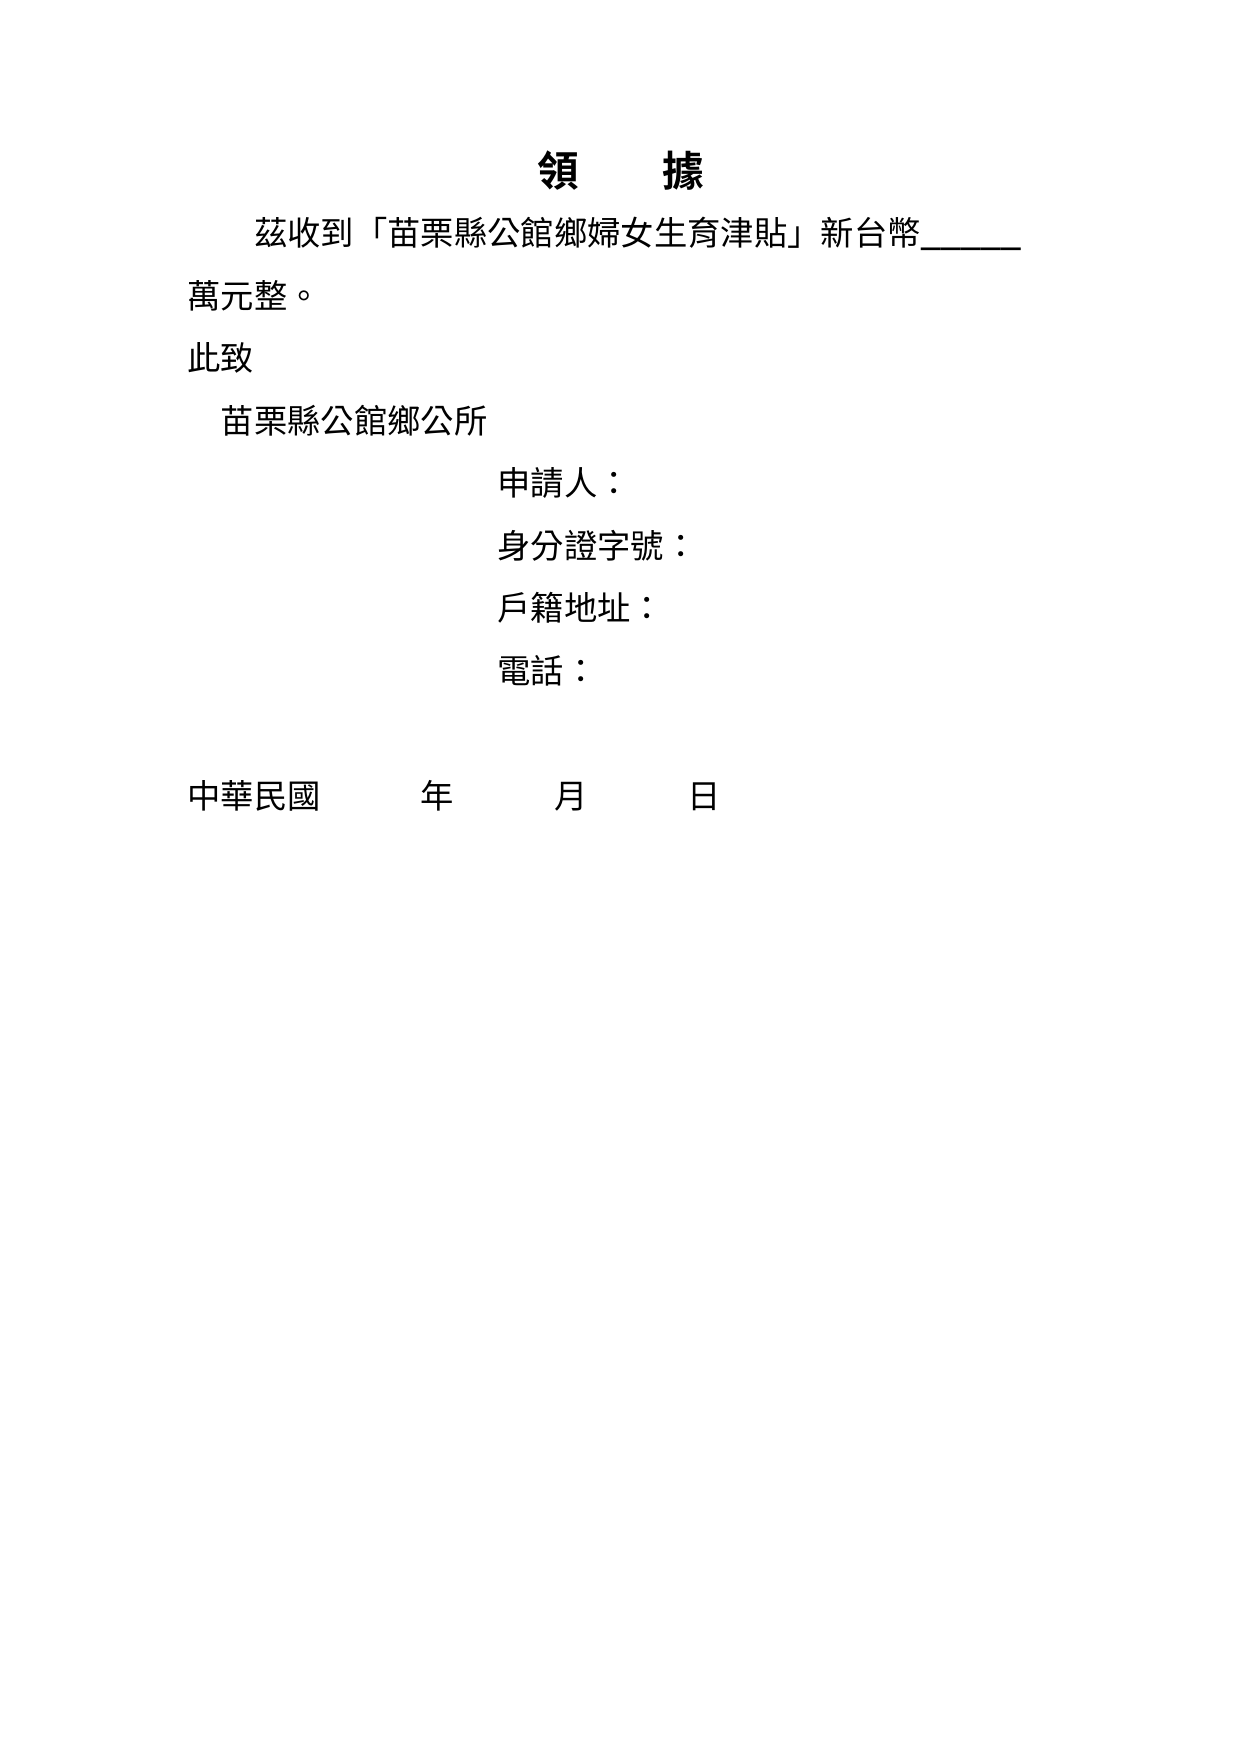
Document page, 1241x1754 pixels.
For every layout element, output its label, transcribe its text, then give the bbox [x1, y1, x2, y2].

text 茲收到「苗栗縣公館鄉婦女生育津貼」新台幣_____萬元整。 [187, 189, 1053, 314]
text 此致 [187, 314, 1053, 377]
text 戶籍地址： [497, 564, 1053, 627]
text 申請人： [497, 439, 1053, 502]
text 身分證字號： [497, 502, 1053, 564]
text 中華民國 年 月 日 [187, 752, 1053, 814]
text 苗栗縣公館鄉公所 [187, 377, 1053, 439]
text 領 據 [187, 127, 1053, 189]
text 電話： [497, 627, 1053, 689]
